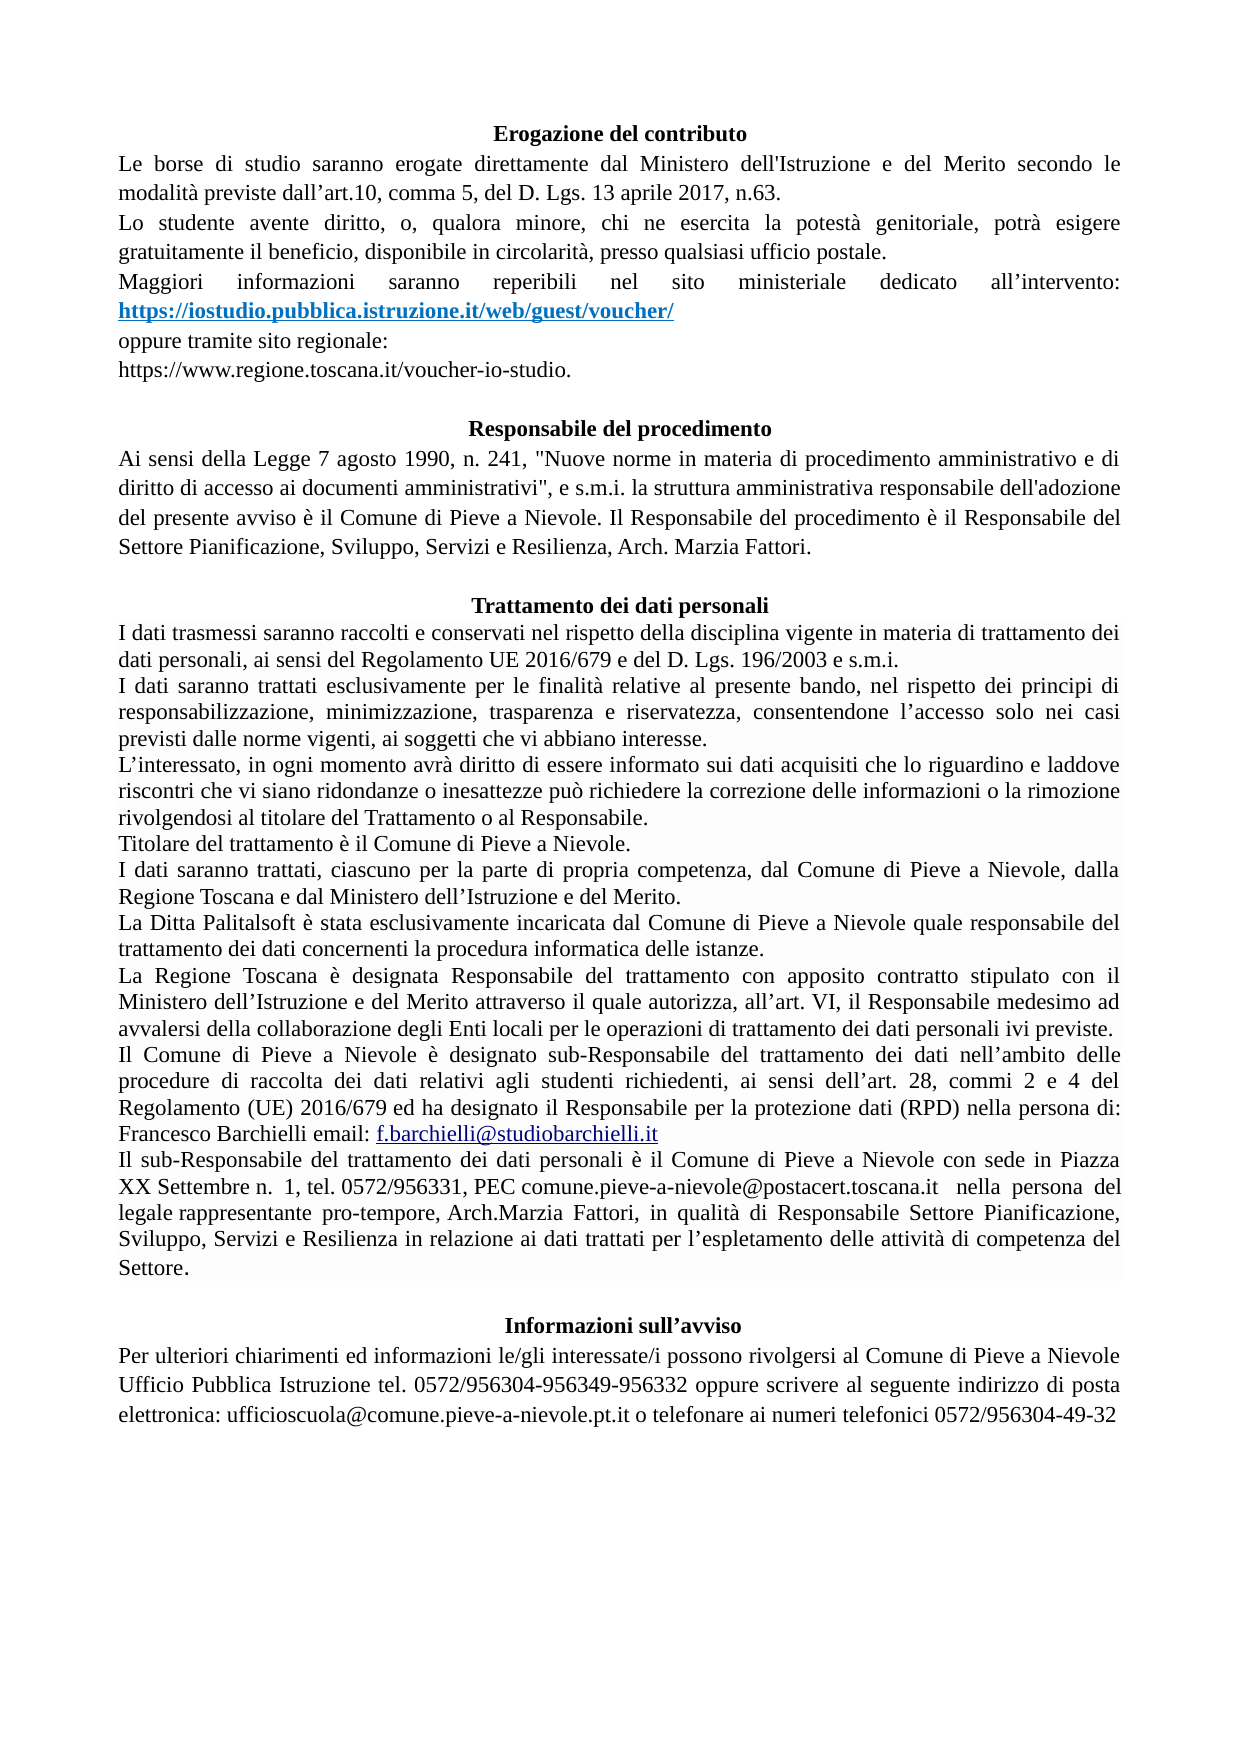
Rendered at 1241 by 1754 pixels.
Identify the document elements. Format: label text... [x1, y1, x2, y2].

text Per ulteriori chiarimenti ed informazioni le/gli interessate/i possono rivolgersi al Comune di Pieve a Nievole Ufficio Pubblica Istruzione tel. 0572/956304-956349-956332 oppure scrivere al seguente indirizzo di posta elettronica: ufficioscuola@comune.pieve-a-nievole.pt.it o telefonare ai numeri telefonici 0572/956304-49-32 [118, 1339, 1122, 1428]
text I dati trasmessi saranno raccolti e conservati nel rispetto della disciplina vigente in materia di trattamento dei dati personali, ai sensi del Regolamento UE 2016/679 e del D. Lgs. 196/2003 e s.m.i. [118, 619, 1122, 672]
text Responsabile del procedimento [118, 413, 1122, 442]
text Ai sensi della Legge 7 agosto 1990, n. 241, "Nuove norme in materia di procedimento amministrativo e di diritto di accesso ai documenti amministrativi", e s.m.i. la struttura amministrativa responsabile dell'adozione del presente avviso è il Comune di Pieve a Nievole. Il Responsabile del procedimento è il Responsabile del Settore Pianificazione, Sviluppo, Servizi e Resilienza, Arch. Marzia Fattori. [118, 442, 1122, 560]
text I dati saranno trattati esclusivamente per le finalità relative al presente bando, nel rispetto dei principi di responsabilizzazione, minimizzazione, trasparenza e riservatezza, consentendone l’accesso solo nei casi previsti dalle norme vigenti, ai soggetti che vi abbiano interesse. [118, 672, 1122, 751]
text Erogazione del contributo [118, 118, 1122, 148]
text Trattamento dei dati personali [118, 590, 1122, 619]
text https://www.regione.toscana.it/voucher-io-studio. [118, 354, 1122, 383]
text Informazioni sull’avviso [118, 1310, 1122, 1339]
text Titolare del trattamento è il Comune di Pieve a Nievole. [118, 830, 1122, 856]
text oppure tramite sito regionale: [118, 324, 1122, 354]
text La Regione Toscana è designata Responsabile del trattamento con apposito contratto stipulato con il Ministero dell’Istruzione e del Merito attraverso il quale autorizza, all’art. VI, il Responsabile medesimo ad avvalersi della collaborazione degli Enti locali per le operazioni di trattamento dei dati personali ivi previste. [118, 962, 1122, 1041]
text Le borse di studio saranno erogate direttamente dal Ministero dell'Istruzione e del Merito secondo le modalità previste dall’art.10, comma 5, del D. Lgs. 13 aprile 2017, n.63. [118, 148, 1122, 207]
text I dati saranno trattati, ciascuno per la parte di propria competenza, dal Comune di Pieve a Nievole, dalla Regione Toscana e dal Ministero dell’Istruzione e del Merito. [118, 856, 1122, 909]
text Maggiori informazioni saranno reperibili nel sito ministeriale dedicato all’intervento: https://iostudio.pubblica.istruzione.it/web/guest/voucher/ [118, 266, 1122, 324]
text Lo studente avente diritto, o, qualora minore, chi ne esercita la potestà genitoriale, potrà esigere gratuitamente il beneficio, disponibile in circolarità, presso qualsiasi ufficio postale. [118, 207, 1122, 266]
text La Ditta Palitalsoft è stata esclusivamente incaricata dal Comune di Pieve a Nievole quale responsabile del trattamento dei dati concernenti la procedura informatica delle istanze. [118, 909, 1122, 962]
text Il Comune di Pieve a Nievole è designato sub-Responsabile del trattamento dei dati nell’ambito delle procedure di raccolta dei dati relativi agli studenti richiedenti, ai sensi dell’art. 28, commi 2 e 4 del Regolamento (UE) 2016/679 ed ha designato il Responsabile per la protezione dati (RPD) nella persona di: Francesco Barchielli email: f.barchielli@studiobarchielli.it [118, 1041, 1122, 1146]
text L’interessato, in ogni momento avrà diritto di essere informato sui dati acquisiti che lo riguardino e laddove riscontri che vi siano ridondanze o inesattezze può richiedere la correzione delle informazioni o la rimozione rivolgendosi al titolare del Trattamento o al Responsabile. [118, 751, 1122, 830]
text Il sub-Responsabile del trattamento dei dati personali è il Comune di Pieve a Nievole con sede in Piazza XX Settembre n. 1, tel. 0572/956331, PEC comune.pieve-a-nievole@postacert.toscana.it nella persona del legale rappresentante pro-tempore, Arch.Marzia Fattori, in qualità di Responsabile Settore Pianificazione, Sviluppo, Servizi e Resilienza in relazione ai dati trattati per l’espletamento delle attività di competenza del Settore. [118, 1146, 1122, 1281]
